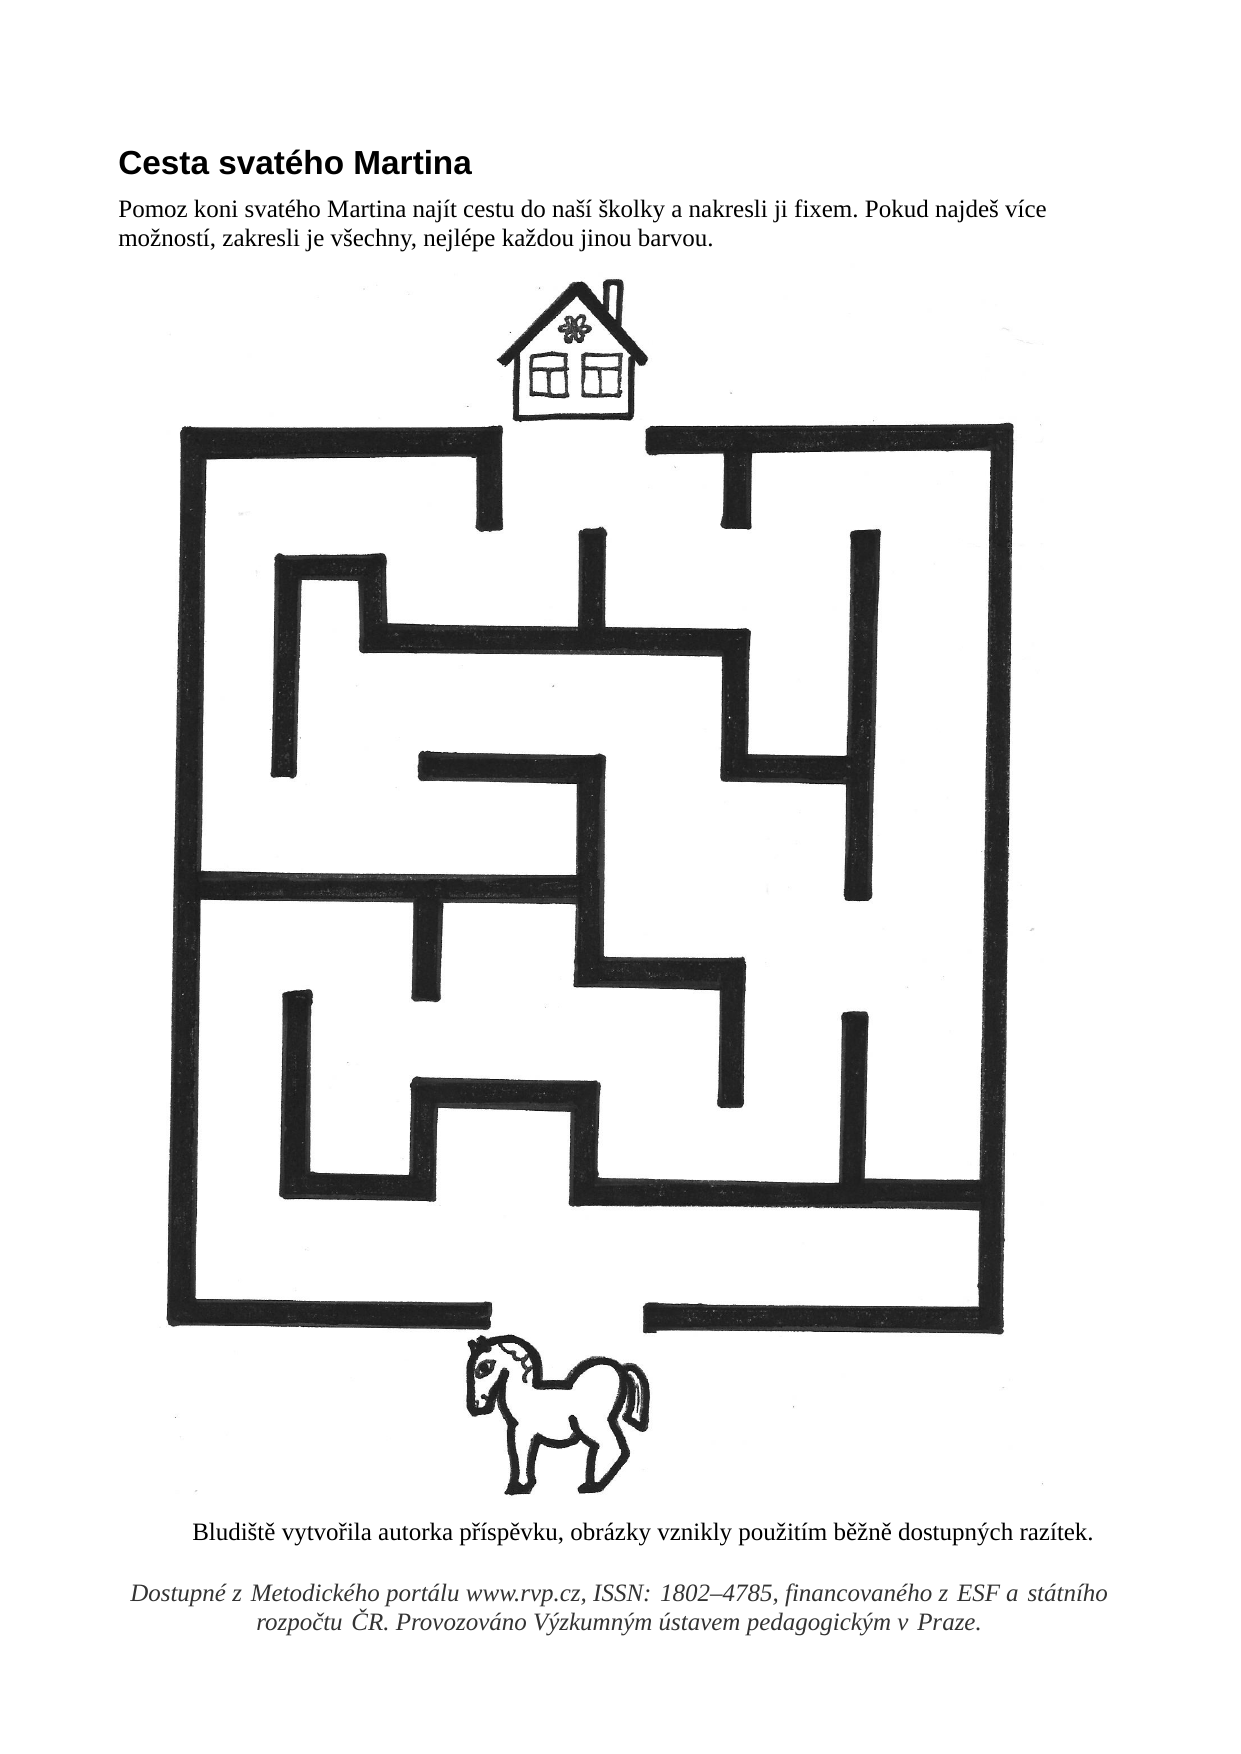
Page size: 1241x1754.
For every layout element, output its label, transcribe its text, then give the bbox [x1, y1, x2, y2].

text Pomoz koni svatého Martina najít cestu do naší školky a nakresli ji fixem. Pokud najdeš více možností, zakresli je všechny, nejlépe každou jinou barvou. Bludiště vytvořila autorka příspěvku, obrázky vznikly použitím běžně dostupných razítek. [118, 194, 1122, 1545]
picture [152, 263, 1044, 1499]
subtitle Cesta svatého Martina [118, 143, 1122, 182]
